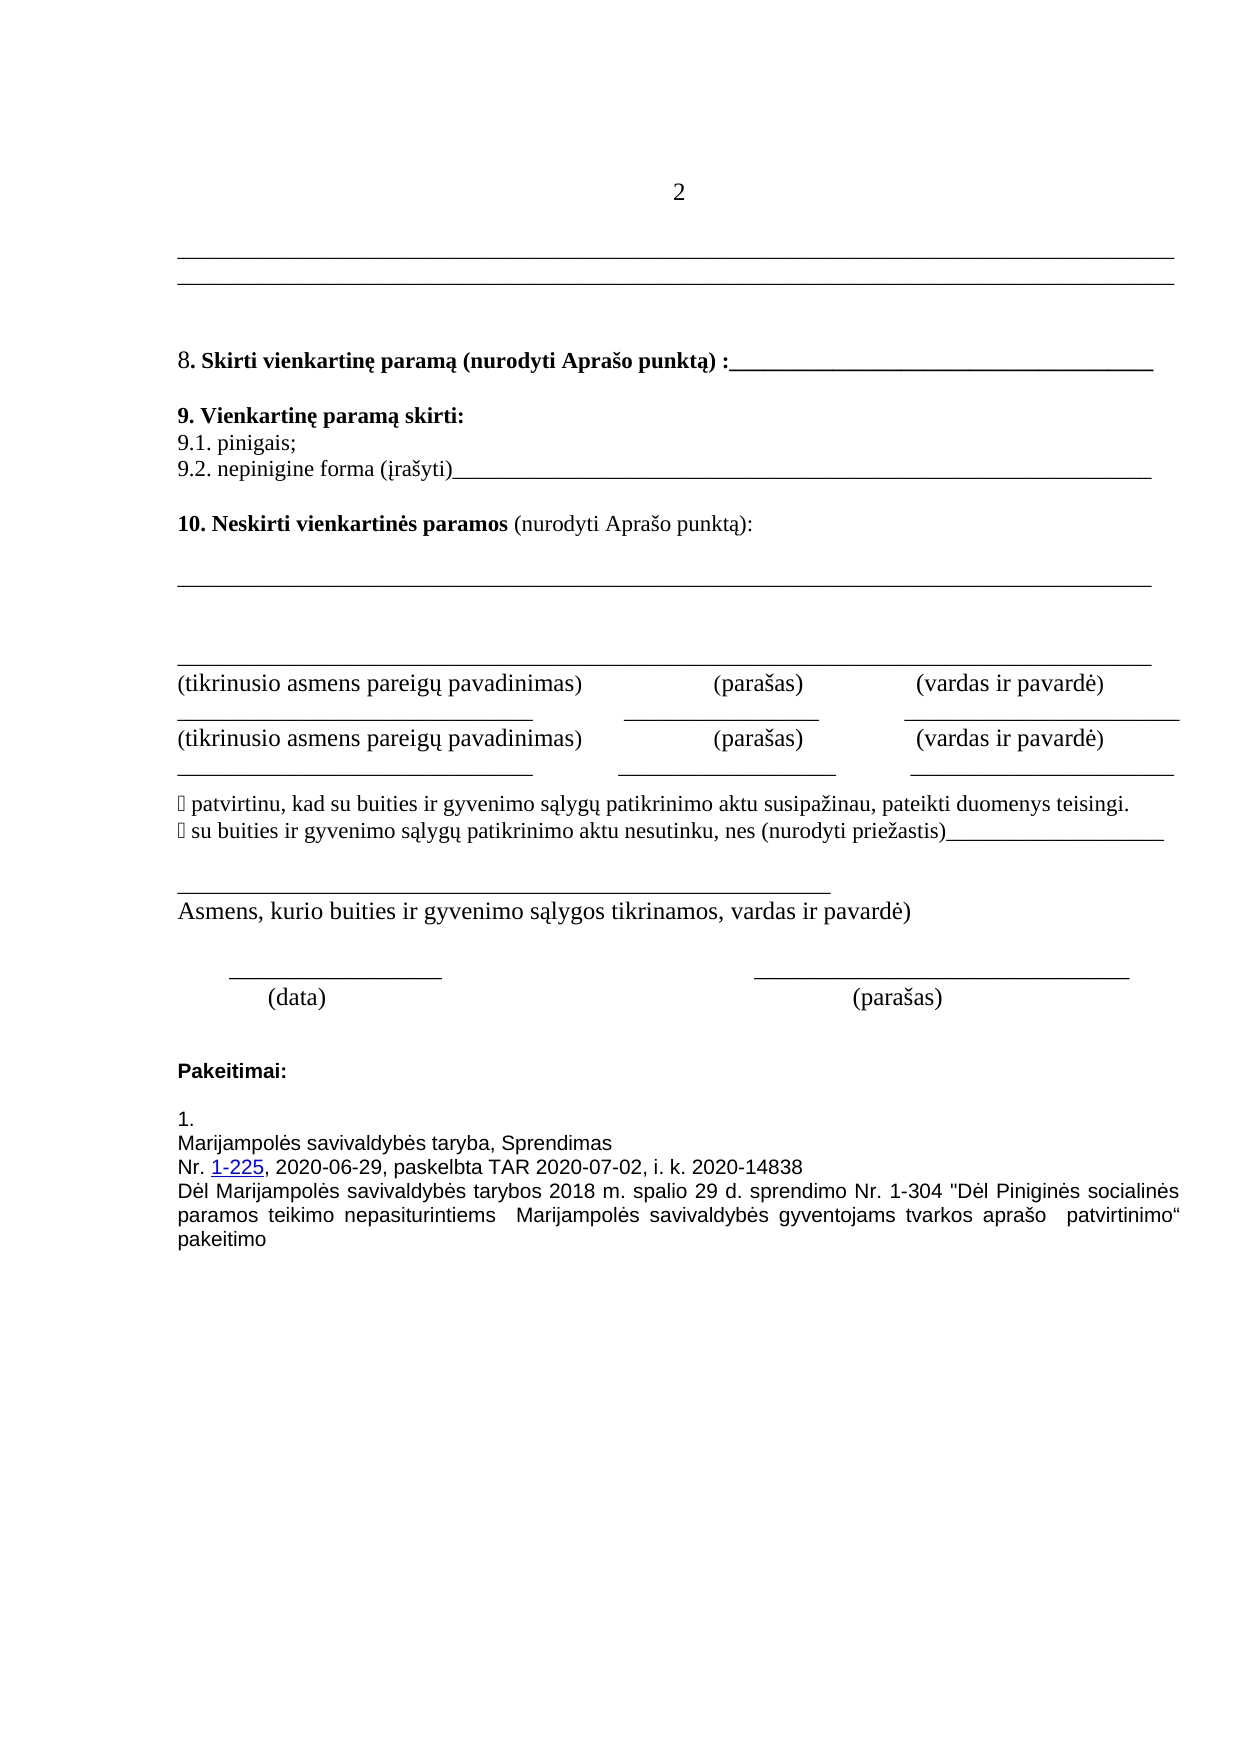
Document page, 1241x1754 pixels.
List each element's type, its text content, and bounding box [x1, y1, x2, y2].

text _____________________________________________________________________________________ [177, 642, 1183, 668]
text 8. Skirti vienkartinę paramą (nurodyti Aprašo punktą) :_____________________________________ [177, 345, 1181, 374]
text Asmens, kurio buities ir gyvenimo sąlygos tikrinamos, vardas ir pavardė) [177, 896, 1183, 925]
text Marijampolės savivaldybės taryba, Sprendimas [177, 1131, 1181, 1155]
text Dėl Marijampolės savivaldybės tarybos 2018 m. spalio 29 d. sprendimo Nr. 1-304 "Dėl Piniginės socialinės paramos teikimo nepasiturintiems Marijampolės savivaldybės gyventojams tvarkos aprašo patvirtinimo“ pakeitimo [177, 1179, 1181, 1251]
text _________________ ______________________________ [177, 953, 1181, 982]
text Pakeitimai: [177, 1059, 1181, 1083]
text _______________________________ _________________ ________________________ [177, 697, 1183, 723]
text 1. [177, 1107, 1181, 1131]
text _______________________________________________________________________________________ [177, 261, 1183, 287]
text (data) (parašas) [177, 982, 1181, 1011]
text (tikrinusio asmens pareigų pavadinimas) (parašas) (vardas ir pavardė) [177, 668, 1183, 697]
text _______________________________ ___________________ _______________________ [177, 752, 1183, 778]
text 9.1. pinigais; [177, 429, 1183, 455]
text 9.2. nepinigine forma (įrašyti)_____________________________________________________________ [177, 455, 1183, 481]
text (tikrinusio asmens pareigų pavadinimas) (parašas) (vardas ir pavardė) [177, 723, 1183, 752]
text Nr. 1-225, 2020-06-29, paskelbta TAR 2020-07-02, i. k. 2020-14838 [177, 1155, 1181, 1179]
text 9. Vienkartinę paramą skirti: [177, 402, 1183, 429]
text _______________________________________________________________________________________ [177, 235, 1183, 261]
text _________________________________________________________ [177, 869, 1183, 896]
text  su buities ir gyvenimo sąlygų patikrinimo aktu nesutinku, nes (nurodyti priežastis)___________________ [177, 817, 1183, 843]
text _____________________________________________________________________________________ [177, 563, 1183, 589]
text  patvirtinu, kad su buities ir gyvenimo sąlygų patikrinimo aktu susipažinau, pateikti duomenys teisingi. [177, 791, 1183, 817]
text 10. Neskirti vienkartinės paramos (nurodyti Aprašo punktą): [177, 510, 1183, 537]
